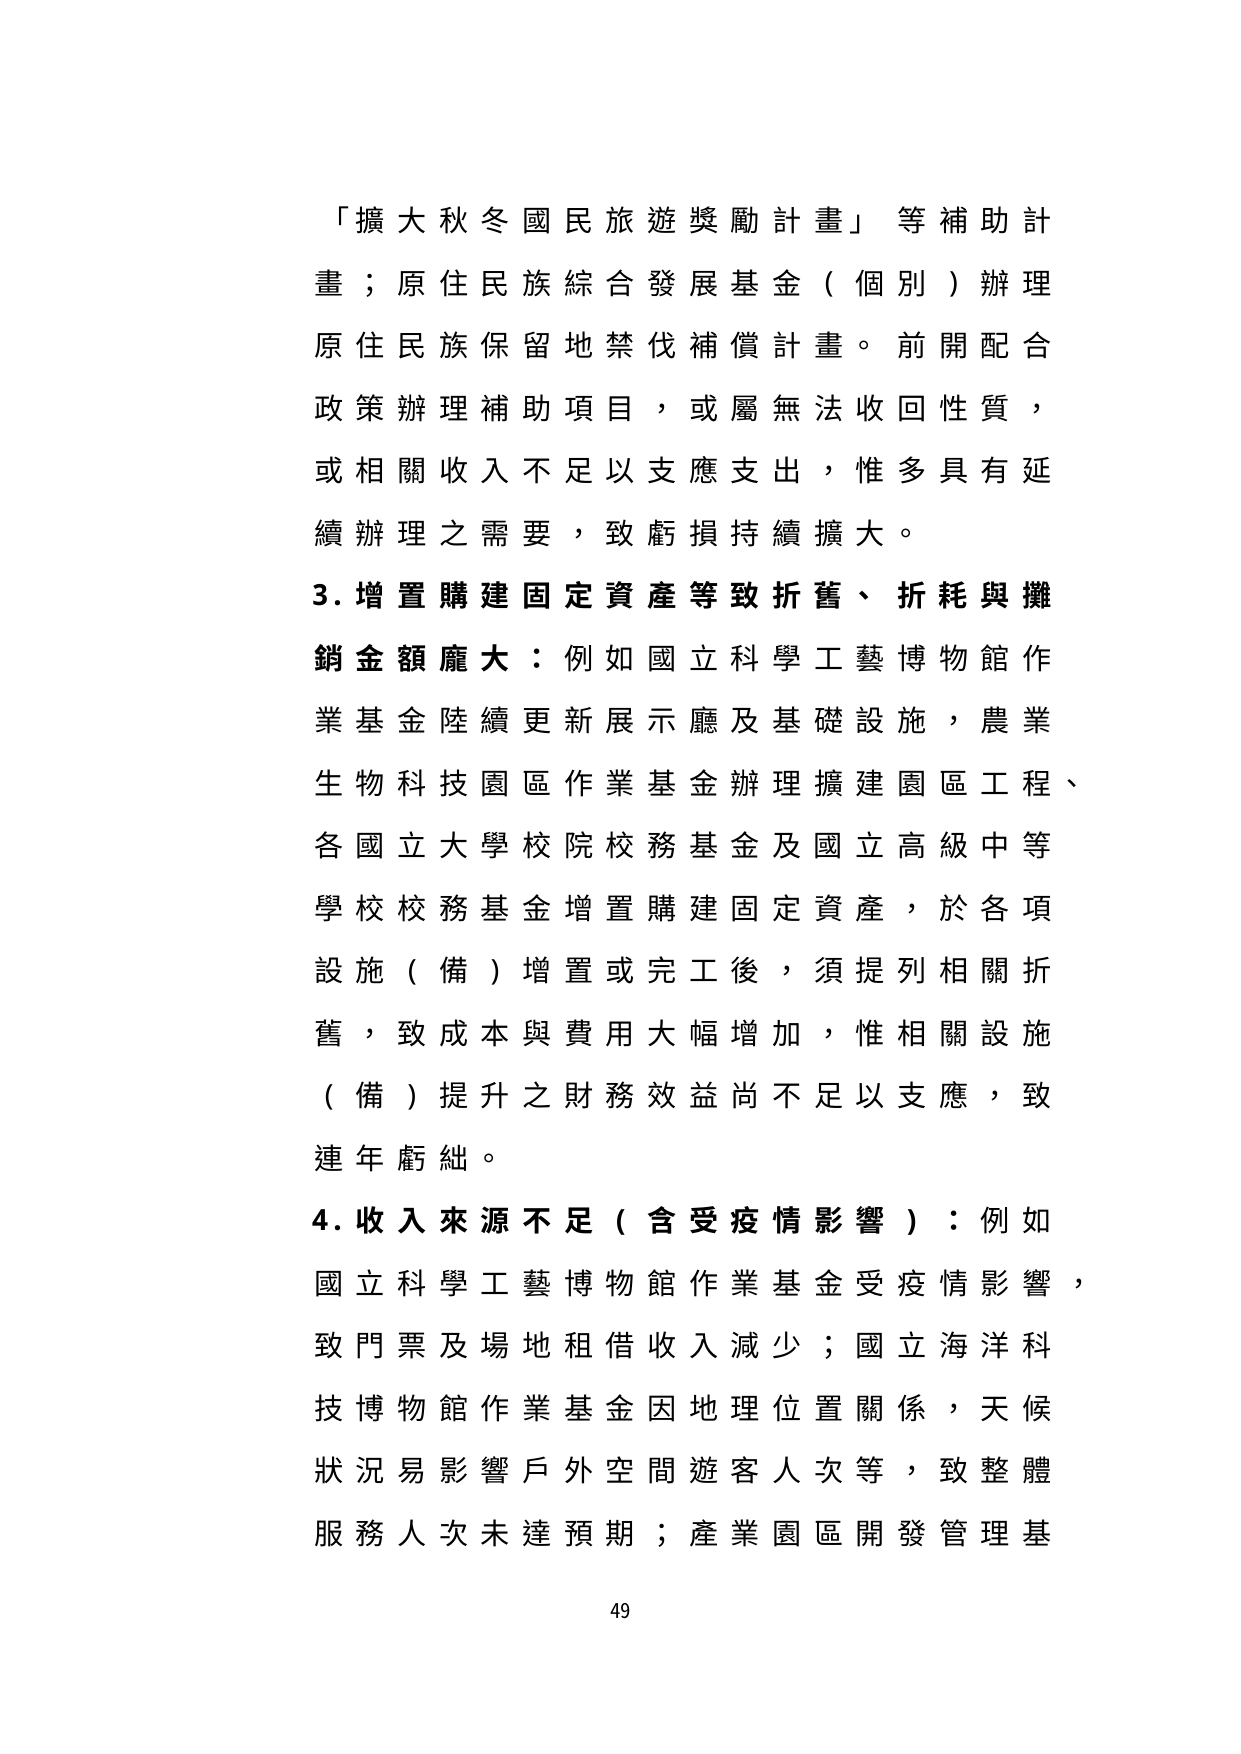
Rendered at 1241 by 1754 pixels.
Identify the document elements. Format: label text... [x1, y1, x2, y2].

text 2.配合政策辦理(補助)計畫：例如住宅基金辦理各項住宅貸款利息差額與租金補貼，及補助地方政府興辦社會住宅融資利息與非自償性經費；新市鎮開發基金補助成立行政法人「國家住宅及都市更新中心」及補助交通部辦理淡江大橋建設計畫等相關經費；中央都市更新基金辦理都市更新及危老重建等補助項目；中小企業發展基金辦理補助強化中小工商業服務網絡計畫、中小企業加速投資行動方案等協助企業進行轉型升級計畫；水資源作業基金(個別)辦理曾文南化烏山頭水庫治理及穩定南部地區供水計畫等；觀光發展基金辦理「擴大國旅暖冬遊」、「春遊方案」、「擴大秋冬國民旅遊獎勵計畫」等補助計畫；原住民族綜合發展基金(個別)辦理原住民族保留地禁伐補償計畫。前開配合政策辦理補助項目，或屬無法收回性質，或相關收入不足以支應支出，惟多具有延續辦理之需要，致虧損持續擴大。 [271, 177, 1058, 552]
text 4.收入來源不足(含受疫情影響)：例如國立科學工藝博物館作業基金受疫情影響，致門票及場地租借收入減少；國立海洋科技博物館作業基金因地理位置關係，天候狀況易影響戶外空間遊客人次等，致整體服務人次未達預期；產業園區開發管理基金預計變賣之土地因所在區位條件及價格，影響廠商承購意願，未如預期出售；水資源作業基金因耗水費徵收辦法仍需審慎評估而未開徵，且給水收費尚無法反映成本；民航事業作業基金及觀光發展基金，受疫情及邊境管制影響，航班及旅客人數大幅減少，致機場服務費、場站降落費等相關收入減少；原住民族就業基金受疫情影響，就業代金收入減少；各農田水利事業作業基金為照顧農民推動相關措施，而收入尚無法反映成本等。前開基金因收入來源不足，惟支出仍需維持一定規模，致造成短絀情形。 [271, 1177, 1058, 1552]
text 3.增置購建固定資產等致折舊、折耗與攤銷金額龐大：例如國立科學工藝博物館作業基金陸續更新展示廳及基礎設施，農業生物科技園區作業基金辦理擴建園區工程、各國立大學校院校務基金及國立高級中等學校校務基金增置購建固定資產，於各項設施(備)增置或完工後，須提列相關折舊，致成本與費用大幅增加，惟相關設施(備)提升之財務效益尚不足以支應，致連年虧絀。 [271, 552, 1058, 1177]
